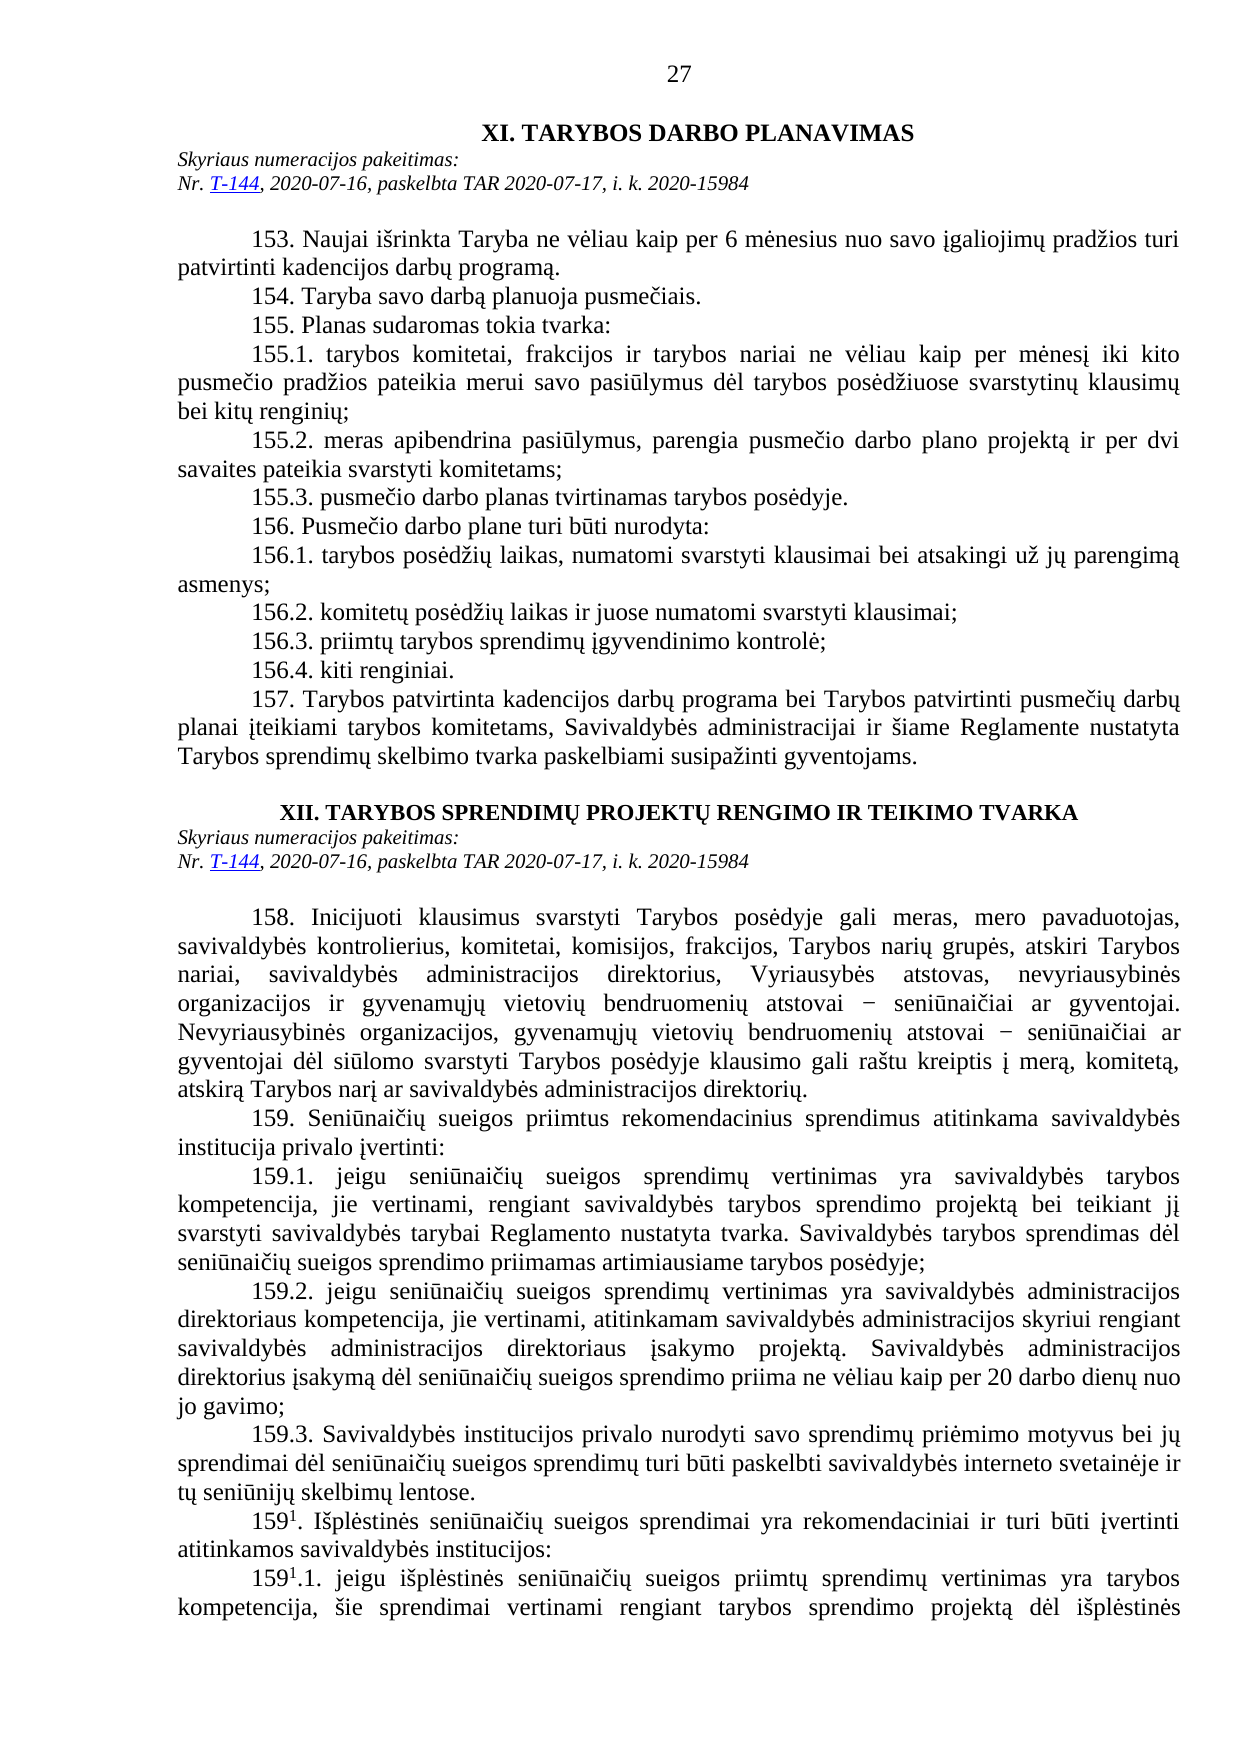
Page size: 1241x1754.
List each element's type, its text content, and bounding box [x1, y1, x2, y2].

text 156.4. kiti renginiai. [177, 655, 1181, 684]
text 155. Planas sudaromas tokia tvarka: [177, 310, 1181, 339]
text 157. Tarybos patvirtinta kadencijos darbų programa bei Tarybos patvirtinti pusmečių darbų planai įteikiami tarybos komitetams, Savivaldybės administracijai ir šiame Reglamente nustatyta Tarybos sprendimų skelbimo tvarka paskelbiami susipažinti gyventojams. [177, 684, 1181, 770]
text 1591.1. jeigu išplėstinės seniūnaičių sueigos priimtų sprendimų vertinimas yra tarybos kompetencija, šie sprendimai vertinami rengiant tarybos sprendimo projektą dėl išplėstinės [177, 1563, 1181, 1621]
text 159.3. Savivaldybės institucijos privalo nurodyti savo sprendimų priėmimo motyvus bei jų sprendimai dėl seniūnaičių sueigos sprendimų turi būti paskelbti savivaldybės interneto svetainėje ir tų seniūnijų skelbimų lentose. [177, 1419, 1181, 1506]
text Nr. T-144, 2020-07-16, paskelbta TAR 2020-07-17, i. k. 2020-15984 [177, 171, 1181, 195]
text 1591. Išplėstinės seniūnaičių sueigos sprendimai yra rekomendaciniai ir turi būti įvertinti atitinkamos savivaldybės institucijos: [177, 1506, 1181, 1563]
text 156.2. komitetų posėdžių laikas ir juose numatomi svarstyti klausimai; [177, 597, 1181, 626]
text Skyriaus numeracijos pakeitimas: [177, 147, 1181, 171]
text 156.1. tarybos posėdžių laikas, numatomi svarstyti klausimai bei atsakingi už jų parengimą asmenys; [177, 540, 1181, 597]
text 156.3. priimtų tarybos sprendimų įgyvendinimo kontrolė; [177, 626, 1181, 655]
text XII. TARYBOS SPRENDIMŲ PROJEKTŲ RENGIMO IR TEIKIMO TVARKA [177, 799, 1181, 825]
text 153. Naujai išrinkta Taryba ne vėliau kaip per 6 mėnesius nuo savo įgaliojimų pradžios turi patvirtinti kadencijos darbų programą. [177, 224, 1181, 281]
text 155.3. pusmečio darbo planas tvirtinamas tarybos posėdyje. [177, 482, 1181, 511]
text 155.2. meras apibendrina pasiūlymus, parengia pusmečio darbo plano projektą ir per dvi savaites pateikia svarstyti komitetams; [177, 425, 1181, 482]
text 158. Inicijuoti klausimus svarstyti Tarybos posėdyje gali meras, mero pavaduotojas, savivaldybės kontrolierius, komitetai, komisijos, frakcijos, Tarybos narių grupės, atskiri Tarybos nariai, savivaldybės administracijos direktorius, Vyriausybės atstovas, nevyriausybinės organizacijos ir gyvenamųjų vietovių bendruomenių atstovai − seniūnaičiai ar gyventojai. Nevyriausybinės organizacijos, gyvenamųjų vietovių bendruomenių atstovai − seniūnaičiai ar gyventojai dėl siūlomo svarstyti Tarybos posėdyje klausimo gali raštu kreiptis į merą, komitetą, atskirą Tarybos narį ar savivaldybės administracijos direktorių. [177, 902, 1181, 1103]
text Nr. T-144, 2020-07-16, paskelbta TAR 2020-07-17, i. k. 2020-15984 [177, 849, 1181, 873]
text 159.2. jeigu seniūnaičių sueigos sprendimų vertinimas yra savivaldybės administracijos direktoriaus kompetencija, jie vertinami, atitinkamam savivaldybės administracijos skyriui rengiant savivaldybės administracijos direktoriaus įsakymo projektą. Savivaldybės administracijos direktorius įsakymą dėl seniūnaičių sueigos sprendimo priima ne vėliau kaip per 20 darbo dienų nuo jo gavimo; [177, 1276, 1181, 1419]
text 155.1. tarybos komitetai, frakcijos ir tarybos nariai ne vėliau kaip per mėnesį iki kito pusmečio pradžios pateikia merui savo pasiūlymus dėl tarybos posėdžiuose svarstytinų klausimų bei kitų renginių; [177, 339, 1181, 425]
text 159. Seniūnaičių sueigos priimtus rekomendacinius sprendimus atitinkama savivaldybės institucija privalo įvertinti: [177, 1103, 1181, 1161]
text 154. Taryba savo darbą planuoja pusmečiais. [177, 281, 1181, 310]
text XI. TARYBOS DARBO PLANAVIMAS [215, 118, 1181, 147]
text Skyriaus numeracijos pakeitimas: [177, 825, 1181, 849]
text 156. Pusmečio darbo plane turi būti nurodyta: [177, 511, 1181, 540]
text 159.1. jeigu seniūnaičių sueigos sprendimų vertinimas yra savivaldybės tarybos kompetencija, jie vertinami, rengiant savivaldybės tarybos sprendimo projektą bei teikiant jį svarstyti savivaldybės tarybai Reglamento nustatyta tvarka. Savivaldybės tarybos sprendimas dėl seniūnaičių sueigos sprendimo priimamas artimiausiame tarybos posėdyje; [177, 1161, 1181, 1276]
